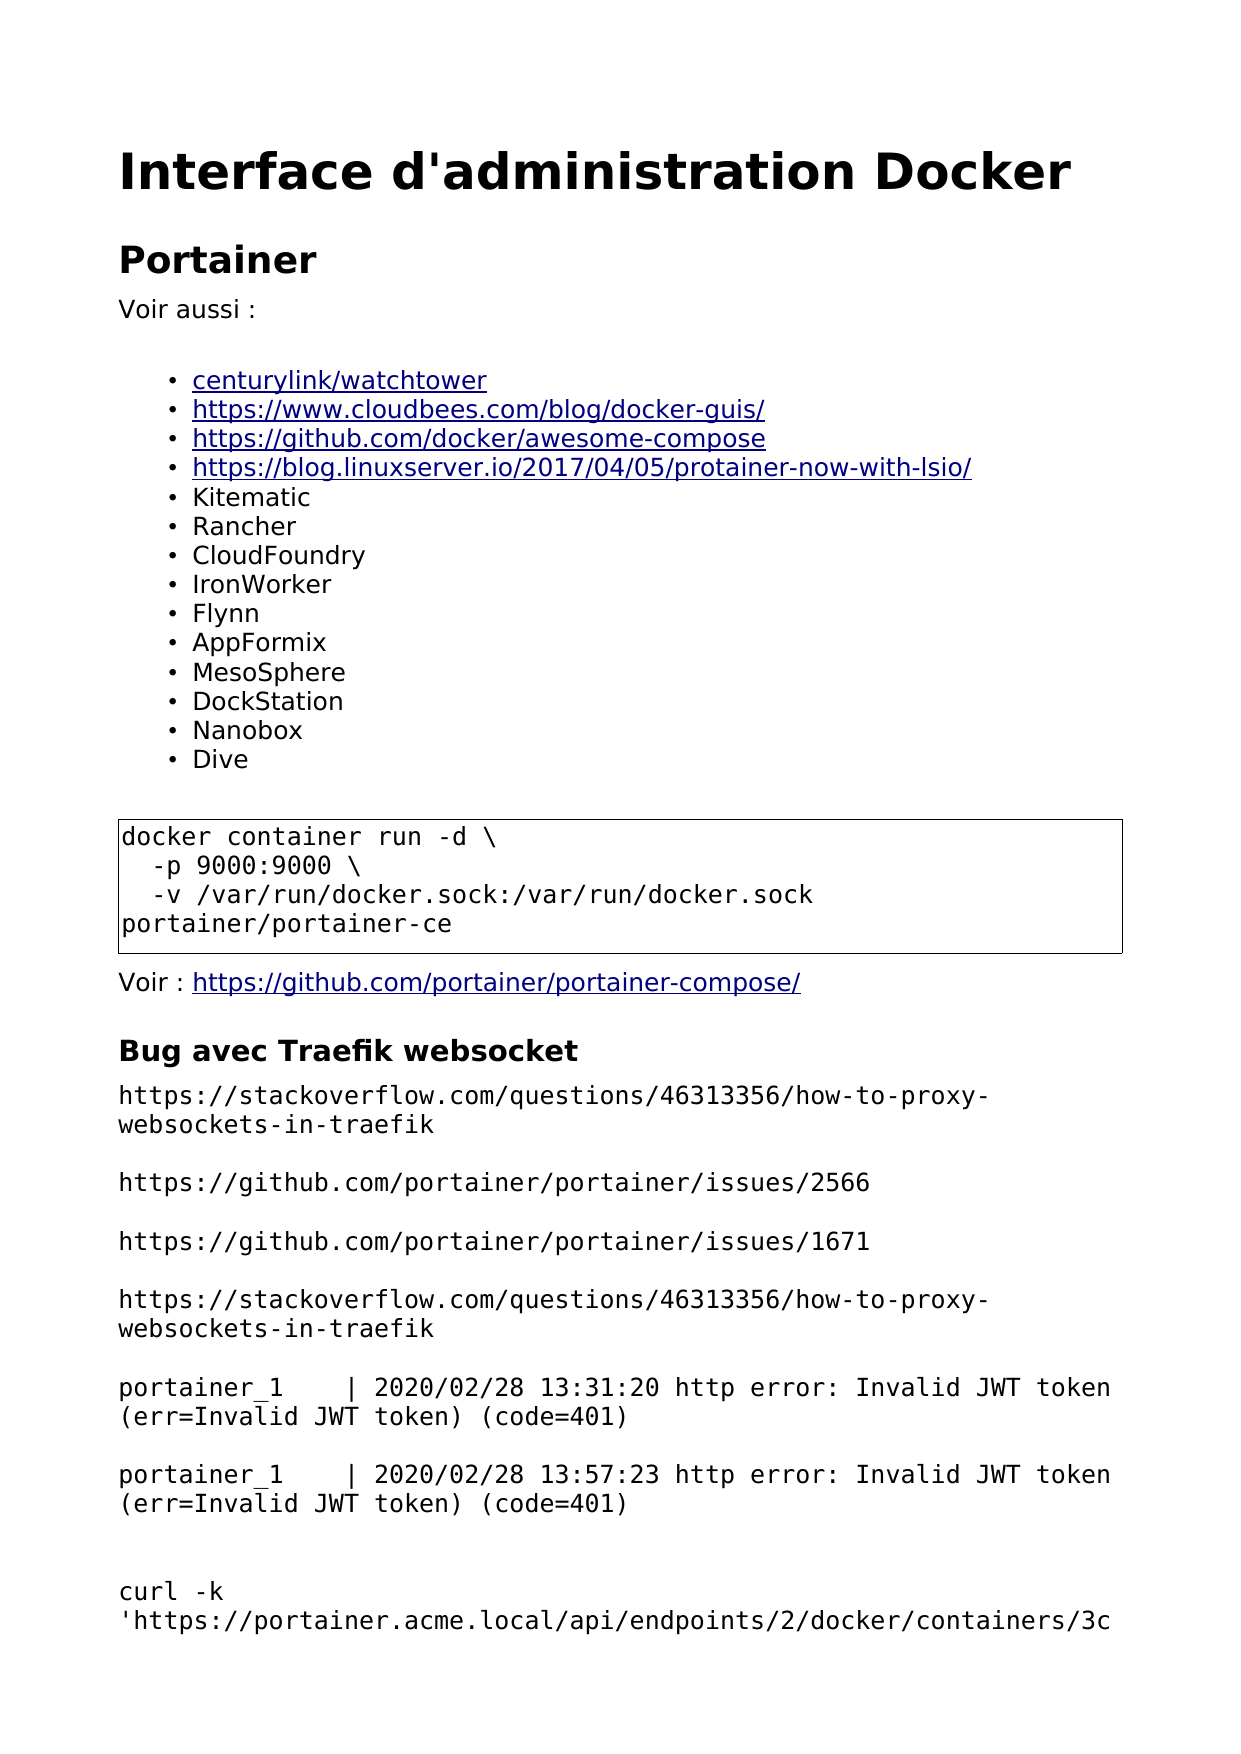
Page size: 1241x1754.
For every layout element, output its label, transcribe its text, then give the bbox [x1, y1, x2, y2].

subtitle Portainer [118, 239, 1122, 282]
list CloudFoundry [177, 541, 1122, 570]
subtitle Interface d'administration Docker [118, 143, 1122, 201]
list https://blog.linuxserver.io/2017/04/05/protainer-now-with-lsio/ [177, 454, 1122, 483]
table_header docker container run -d \ -p 9000:9000 \ -v /var/run/docker.sock:/var/run/docker.sock portainer/portainer-ce [119, 820, 1122, 953]
list Rancher [177, 512, 1122, 541]
list IronWorker [177, 570, 1122, 599]
list MesoSphere [177, 658, 1122, 687]
list centurylink/watchtower [177, 366, 1122, 395]
text Voir aussi : [118, 295, 1122, 324]
list https://www.cloudbees.com/blog/docker-guis/ [177, 395, 1122, 424]
text Voir : https://github.com/portainer/portainer-compose/ [118, 968, 1122, 997]
list https://github.com/docker/awesome-compose [177, 424, 1122, 454]
list DockStation [177, 687, 1122, 716]
list AppFormix [177, 629, 1122, 658]
subtitle Bug avec Traefik websocket [118, 1035, 1122, 1069]
list Nanobox [177, 716, 1122, 745]
list Kitematic [177, 483, 1122, 512]
list Flynn [177, 599, 1122, 629]
list Dive [177, 745, 1122, 774]
text https://stackoverflow.com/questions/46313356/how-to-proxy-websockets-in-traefik https://github.com/portainer/portainer/issues/2566 https://github.com/portainer/portainer/issues/1671 https://stackoverflow.com/questions/46313356/how-to-proxy-websockets-in-traefik portainer_1 | 2020/02/28 13:31:20 http error: Invalid JWT token (err=Invalid JWT token) (code=401) portainer_1 | 2020/02/28 13:57:23 http error: Invalid JWT token (err=Invalid JWT token) (code=401) curl -k 'https://portainer.acme.local/api/endpoints/2/docker/containers/3c [118, 1081, 1122, 1635]
